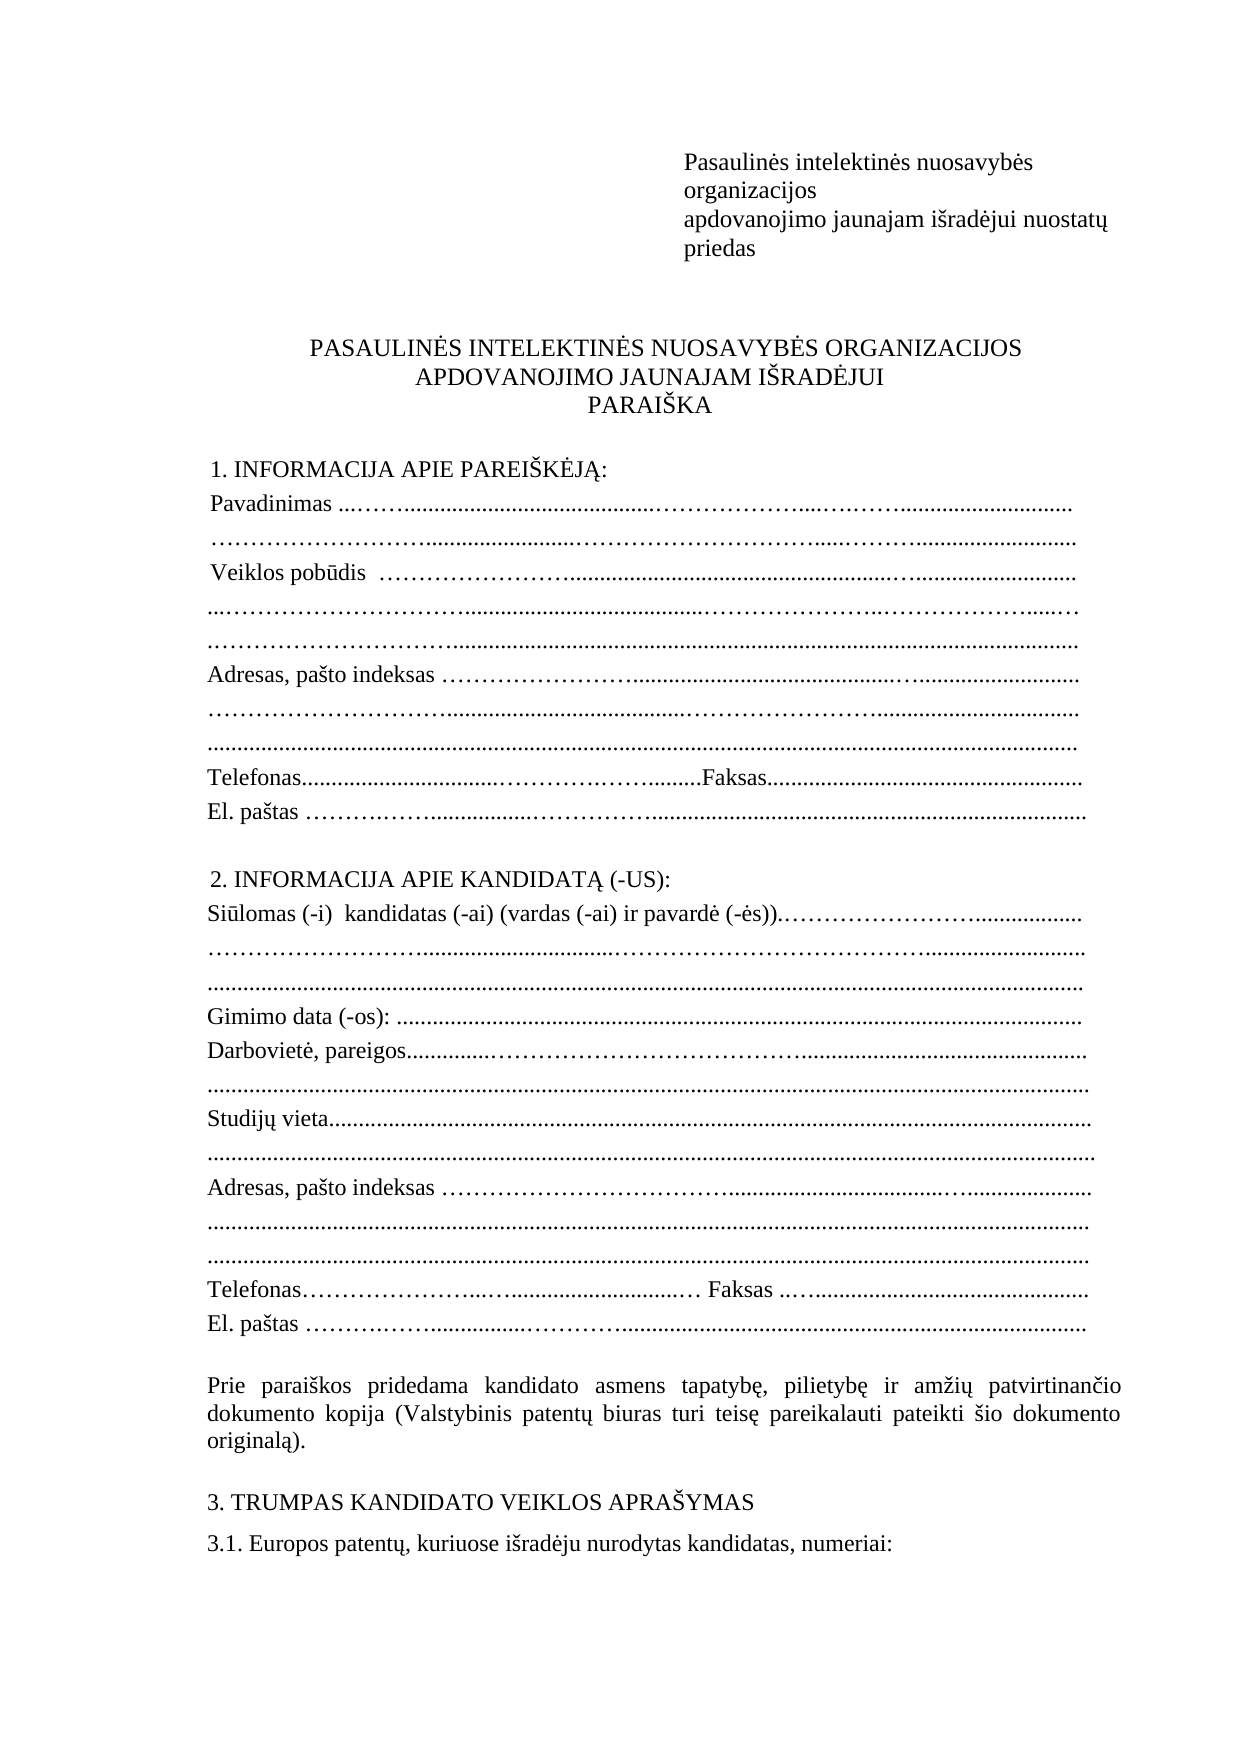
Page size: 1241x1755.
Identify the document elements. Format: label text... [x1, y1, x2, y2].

text Telefonas.................................………….…….........Faksas..................................................... [207, 762, 1122, 790]
text Veiklos pobūdis ……………………......................................................…........................... [177, 557, 1122, 585]
text .................................................................................................................................................. [207, 728, 1122, 756]
text ...…………………………........................................…………………..……………….....… [207, 592, 1122, 619]
text Adresas, pašto indeksas ………………………………....................................…..................... [207, 1172, 1122, 1200]
text .................................................................................................................................................... [207, 1070, 1122, 1098]
text 3.1. Europos patentų, kuriuose išradėju nurodytas kandidatas, numeriai: [207, 1529, 1122, 1581]
text ..................................................................................................................................................... [207, 1138, 1122, 1166]
text Darbovietė, pareigos..............…………………………………................................................ [207, 1036, 1122, 1063]
text ………………………................................…………………………………........................... [207, 933, 1122, 961]
text apdovanojimo jaunajam išradėjui nuostatų priedas [683, 204, 1122, 262]
text Gimimo data (-os): ................................................................................................................... [207, 1002, 1122, 1029]
text PARAIŠKA [177, 391, 1122, 419]
text 3. TRUMPAS KANDIDATO VEIKLOS APRAŠYMAS [207, 1488, 1122, 1516]
text Prie paraiškos pridedama kandidato asmens tapatybę, pilietybę ir amžių patvirtinančio dokumento kopija (Valstybinis patentų biuras turi teisę pareikalauti pateikti šio dokumento originalą). [207, 1371, 1122, 1454]
text pasaulinės intelektinės nuosavybės organizacijos APDOVANOJIMO JAUNAJAM IŠRADĖJUI [177, 333, 1122, 391]
text Pasaulinės intelektinės nuosavybės organizacijos [683, 147, 1122, 204]
text .................................................................................................................................................... [207, 1241, 1122, 1268]
text ……………………….........................………………………….....………........................... [177, 523, 1122, 551]
text Studijų vieta................................................................................................................................ [207, 1104, 1122, 1132]
text Pavadinimas ...……..........................................………………....….……............................. [177, 489, 1122, 517]
text 2. INFORMACIJA APIE KANDIDATĄ (-US): [177, 865, 1122, 893]
text 1. INFORMACIJA APIE PAREIŠKĖJĄ: [177, 455, 1122, 483]
text El. paštas ……….……................………….............................................................................. [207, 1309, 1122, 1337]
text …………………………........................................…………………….................................. [207, 694, 1122, 722]
text .…………………………......................................................................................................... [207, 626, 1122, 653]
text Adresas, pašto indeksas ……………………............................................…........................... [207, 660, 1122, 688]
text Telefonas…………………...…............................… Faksas ..….............................................. [207, 1275, 1122, 1303]
text Siūlomas (-i) kandidatas (-ai) (vardas (-ai) ir pavardė (-ės)).…………………….................. [207, 899, 1122, 927]
text .................................................................................................................................................... [207, 1207, 1122, 1234]
text El. paštas ……….…….................……………......................................................................... [207, 797, 1122, 824]
text ................................................................................................................................................... [207, 967, 1122, 995]
